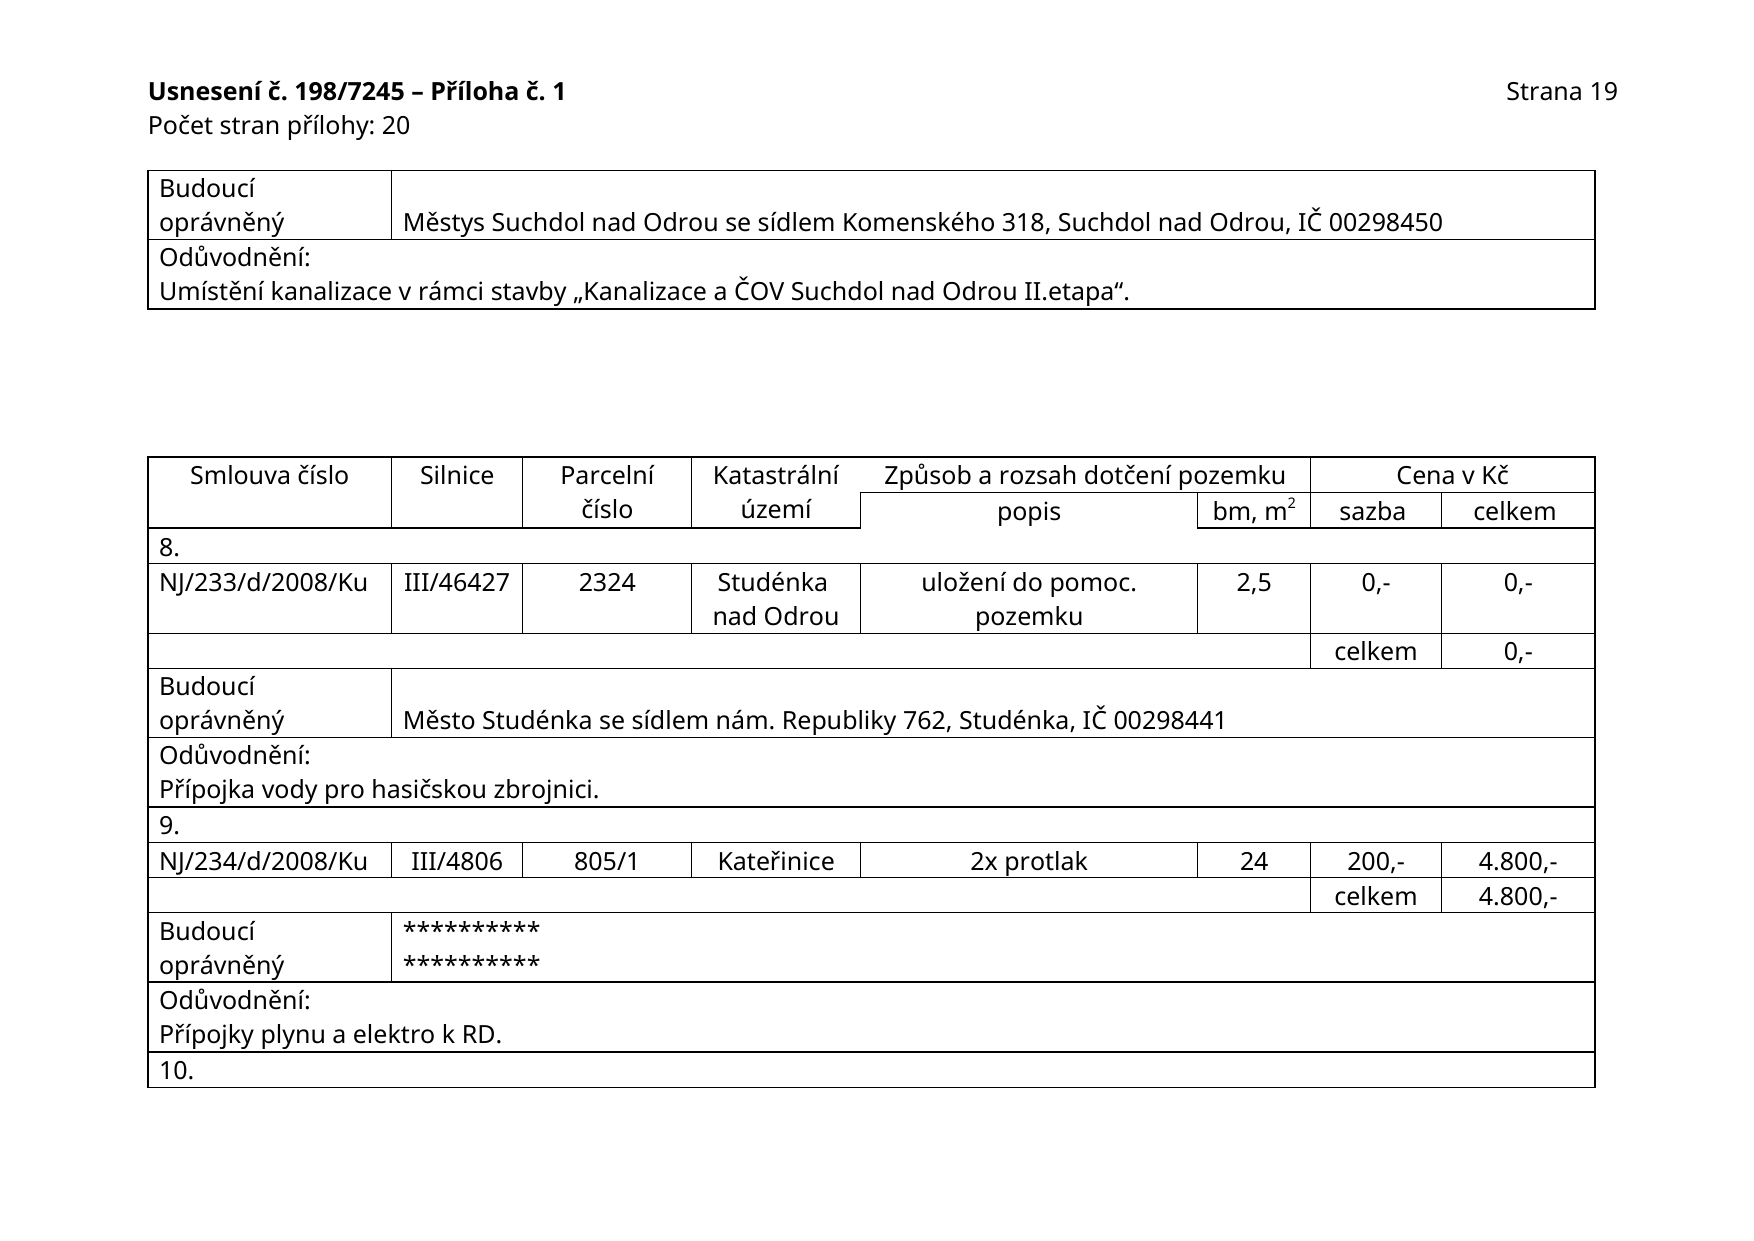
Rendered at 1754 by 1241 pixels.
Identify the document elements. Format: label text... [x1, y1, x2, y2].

table_header Cena v Kč [1311, 458, 1594, 492]
table_cell 2324 [523, 564, 691, 632]
table_cell 0,- [1442, 564, 1594, 632]
table_cell 0,- [1311, 564, 1441, 632]
table_cell 4.800,- [1442, 843, 1594, 877]
table_cell NJ/234/d/2008/Ku [149, 843, 391, 877]
table_cell Budoucí oprávněný [149, 171, 391, 239]
table_cell celkem [1311, 634, 1441, 668]
table_cell bm, m2 [1198, 493, 1310, 527]
table_cell III/46427 [392, 564, 522, 632]
table_header Parcelní číslo [523, 458, 691, 527]
table_cell Budoucí oprávněný [149, 913, 391, 981]
table_cell 9. [149, 808, 1594, 842]
table_cell 2,5 [1198, 564, 1310, 632]
table_cell III/4806 [392, 843, 522, 877]
table_cell 805/1 [523, 843, 691, 877]
table_cell ********** ********** [392, 913, 1594, 981]
table_cell 200,- [1311, 843, 1441, 877]
table_cell Kateřinice [692, 843, 860, 877]
table_cell Odůvodnění: Přípojka vody pro hasičskou zbrojnici. [149, 738, 1594, 806]
table_header Katastrální území [692, 458, 860, 527]
table_cell [149, 878, 1310, 912]
table_cell celkem [1311, 878, 1441, 912]
table_header Smlouva číslo [149, 458, 391, 527]
table_cell 4.800,- [1442, 878, 1594, 912]
table_cell 2x protlak [861, 843, 1197, 877]
table_header Způsob a rozsah dotčení pozemku [860, 458, 1310, 492]
table_cell NJ/233/d/2008/Ku [149, 564, 391, 632]
table_cell celkem [1442, 493, 1594, 527]
table_cell [149, 634, 1310, 668]
table_cell popis [861, 493, 1197, 527]
table_cell Budoucí oprávněný [149, 669, 391, 737]
table_cell 8. [149, 527, 1594, 563]
table_cell 24 [1198, 843, 1310, 877]
table_cell 0,- [1442, 634, 1594, 668]
table_cell Odůvodnění: Přípojky plynu a elektro k RD. [149, 983, 1594, 1051]
table_cell Odůvodnění: Umístění kanalizace v rámci stavby „Kanalizace a ČOV Suchdol nad Odrou II.etapa“. [149, 240, 1594, 308]
table_cell Studénka nad Odrou [692, 564, 860, 632]
table_cell Městys Suchdol nad Odrou se sídlem Komenského 318, Suchdol nad Odrou, IČ 00298450 [392, 171, 1594, 239]
table_header Silnice [392, 458, 522, 527]
table_cell sazba [1311, 493, 1441, 527]
table_cell Město Studénka se sídlem nám. Republiky 762, Studénka, IČ 00298441 [392, 669, 1594, 737]
table_cell uložení do pomoc. pozemku [861, 564, 1197, 632]
table_cell 10. [149, 1053, 1594, 1087]
